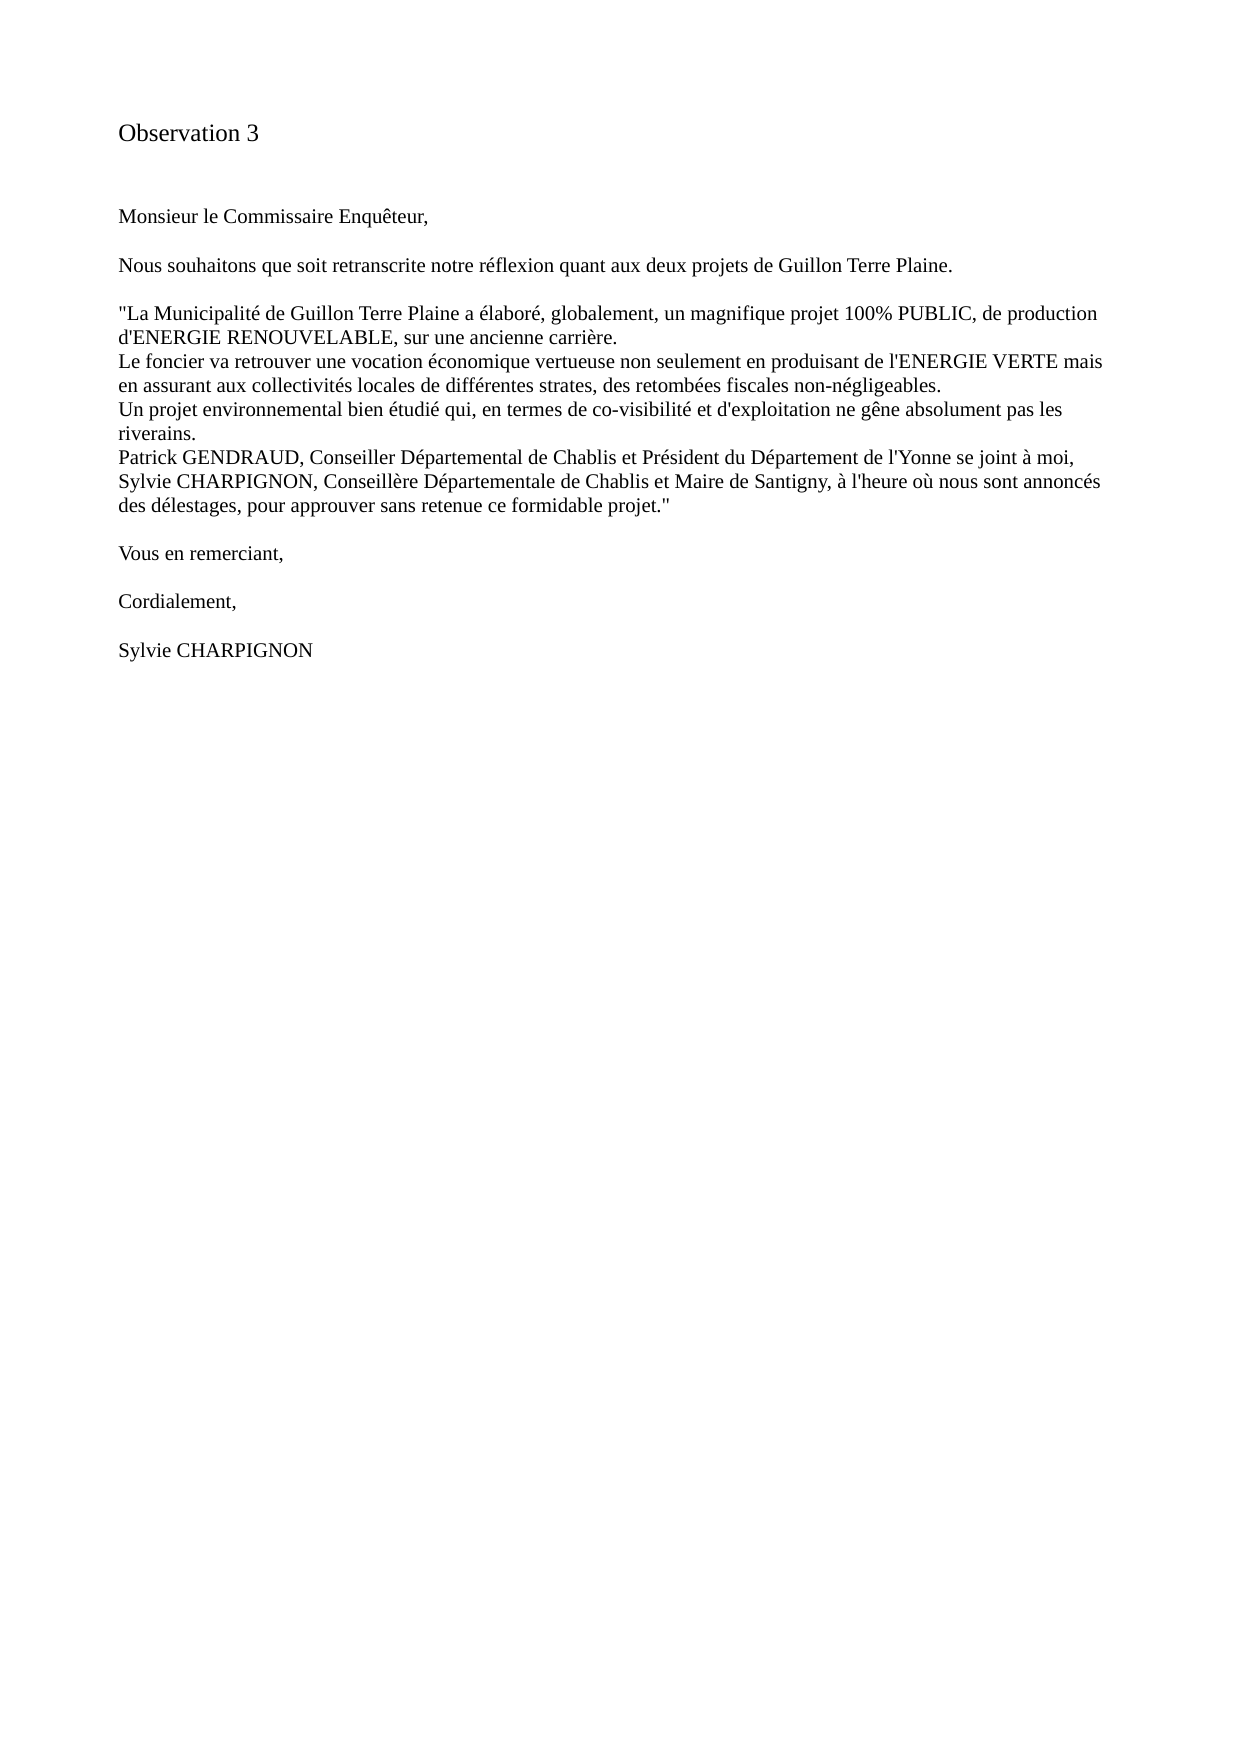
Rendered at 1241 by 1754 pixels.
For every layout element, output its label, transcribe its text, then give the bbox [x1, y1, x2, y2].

text Observation 3 [118, 118, 1122, 147]
text "La Municipalité de Guillon Terre Plaine a élaboré, globalement, un magnifique projet 100% PUBLIC, de production d'ENERGIE RENOUVELABLE, sur une ancienne carrière. [118, 301, 1122, 349]
text Sylvie CHARPIGNON [118, 637, 1122, 662]
text Le foncier va retrouver une vocation économique vertueuse non seulement en produisant de l'ENERGIE VERTE mais en assurant aux collectivités locales de différentes strates, des retombées fiscales non-négligeables. [118, 349, 1122, 397]
text Nous souhaitons que soit retranscrite notre réflexion quant aux deux projets de Guillon Terre Plaine. [118, 252, 1122, 277]
text Patrick GENDRAUD, Conseiller Départemental de Chablis et Président du Département de l'Yonne se joint à moi, Sylvie CHARPIGNON, Conseillère Départementale de Chablis et Maire de Santigny, à l'heure où nous sont annoncés des délestages, pour approuver sans retenue ce formidable projet." [118, 445, 1122, 517]
text Un projet environnemental bien étudié qui, en termes de co-visibilité et d'exploitation ne gêne absolument pas les riverains. [118, 397, 1122, 445]
text Cordialement, [118, 589, 1122, 613]
text Vous en remerciant, [118, 541, 1122, 565]
text Monsieur le Commissaire Enquêteur, [118, 204, 1122, 228]
